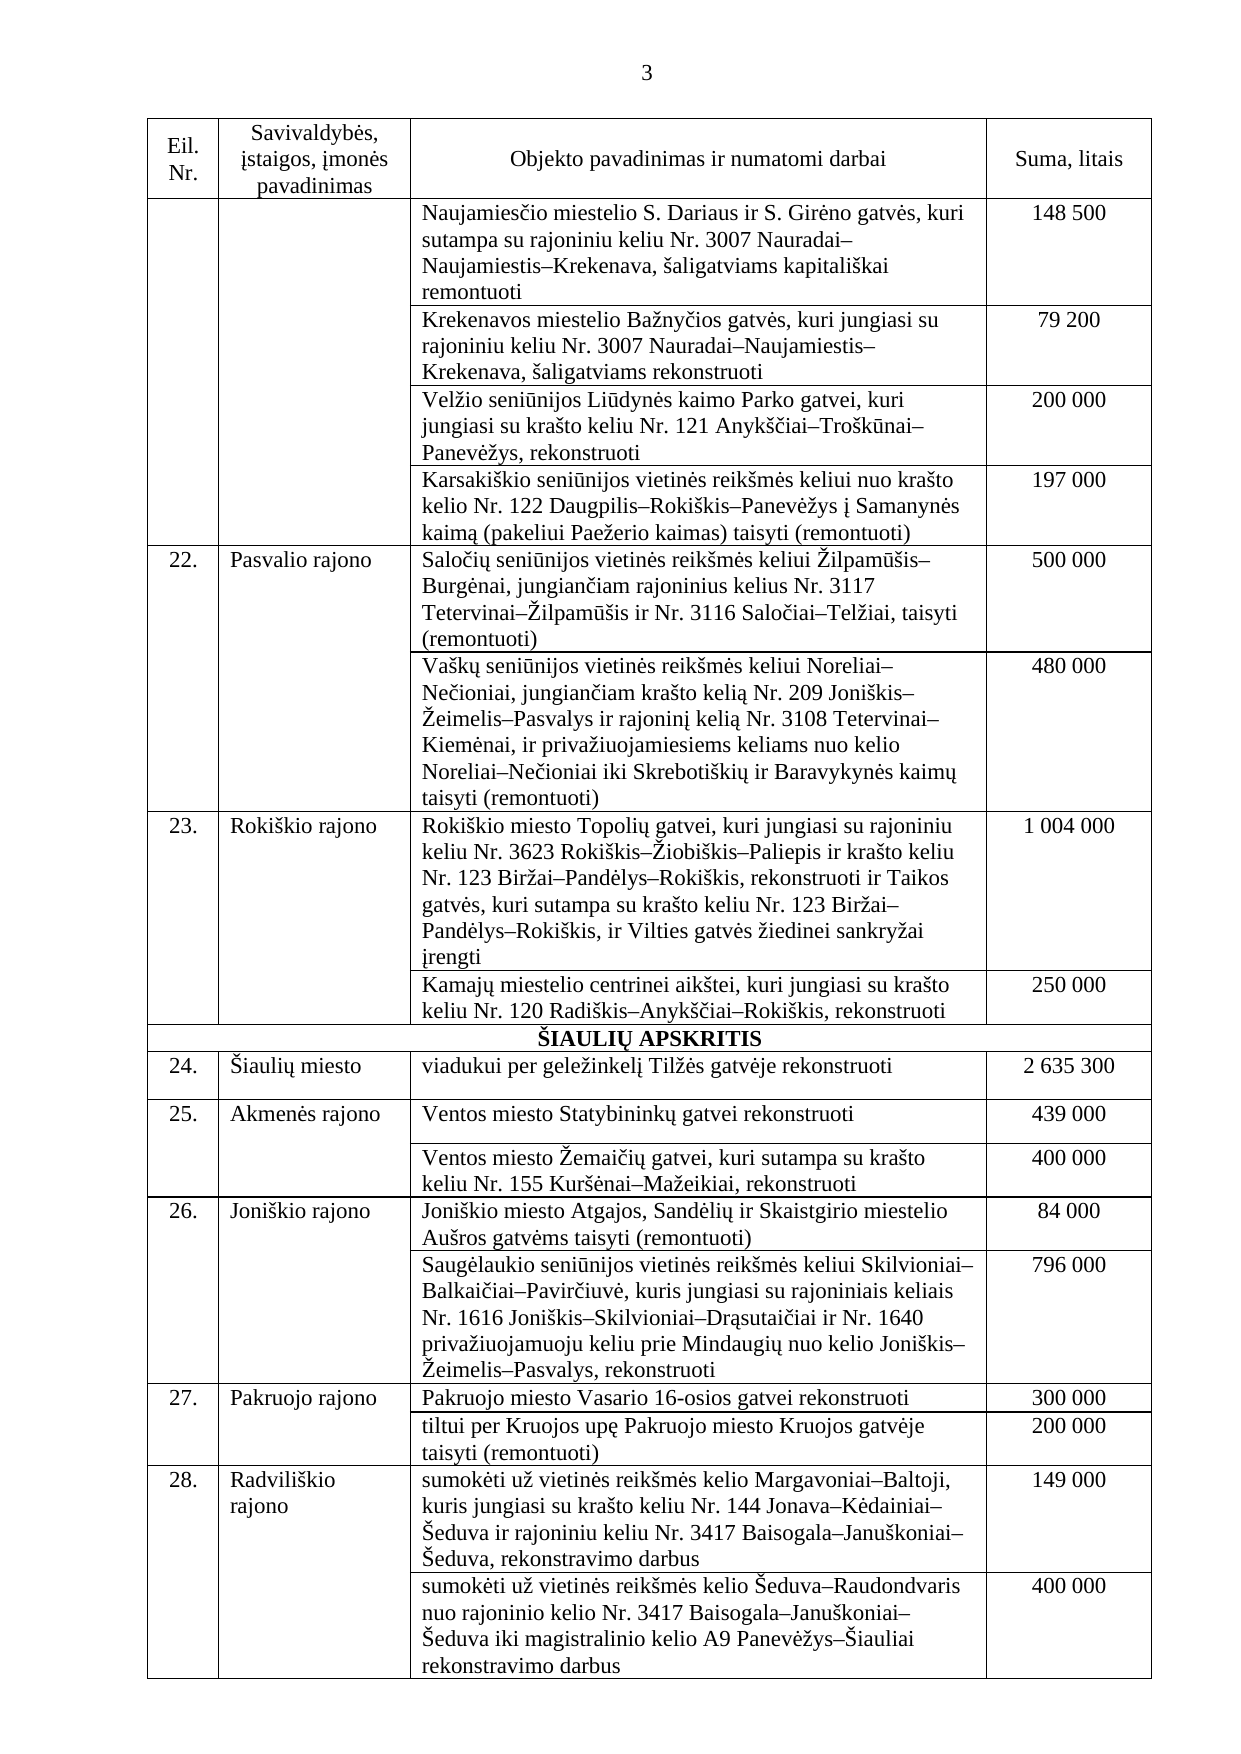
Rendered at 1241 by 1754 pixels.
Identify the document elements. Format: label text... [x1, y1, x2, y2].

table_cell 148 500 [987, 199, 1151, 305]
table_cell 200 000 [987, 386, 1151, 465]
table_cell 400 000 [987, 1573, 1151, 1678]
table_cell 25. [148, 1100, 218, 1196]
table_cell 480 000 [987, 653, 1151, 811]
table_cell Rokiškio miesto Topolių gatvei, kuri jungiasi su rajoniniu keliu Nr. 3623 Rokiškis–Žiobiškis–Paliepis ir krašto keliu Nr. 123 Biržai–Pandėlys–Rokiškis, rekonstruoti ir Taikos gatvės, kuri sutampa su krašto keliu Nr. 123 Biržai–Pandėlys–Rokiškis, ir Vilties gatvės žiedinei sankryžai įrengti [411, 812, 986, 970]
table_cell Vaškų seniūnijos vietinės reikšmės keliui Noreliai–Nečioniai, jungiančiam krašto kelią Nr. 209 Joniškis–Žeimelis–Pasvalys ir rajoninį kelią Nr. 3108 Tetervinai–Kiemėnai, ir privažiuojamiesiems keliams nuo kelio Noreliai–Nečioniai iki Skrebotiškių ir Baravykynės kaimų taisyti (remontuoti) [411, 653, 986, 811]
table_cell 200 000 [987, 1413, 1151, 1465]
table_cell Radviliškio rajono [219, 1466, 410, 1678]
table_header Savivaldybės, įstaigos, įmonės pavadinimas [219, 119, 410, 198]
table_cell 197 000 [987, 466, 1151, 545]
table_cell 300 000 [987, 1384, 1151, 1411]
table_cell 22. [148, 546, 218, 811]
table_cell Krekenavos miestelio Bažnyčios gatvės, kuri jungiasi su rajoniniu keliu Nr. 3007 Nauradai–Naujamiestis–Krekenava, šaligatviams rekonstruoti [411, 306, 986, 385]
table_cell Joniškio rajono [219, 1198, 410, 1383]
table_cell 1 004 000 [987, 812, 1151, 970]
table_cell 796 000 [987, 1251, 1151, 1383]
table_cell sumokėti už vietinės reikšmės kelio Margavoniai–Baltoji, kuris jungiasi su krašto keliu Nr. 144 Jonava–Kėdainiai–Šeduva ir rajoniniu keliu Nr. 3417 Baisogala–Januškoniai–Šeduva, rekonstravimo darbus [411, 1466, 986, 1572]
table_cell Rokiškio rajono [219, 812, 410, 1023]
table_header Objekto pavadinimas ir numatomi darbai [411, 119, 986, 198]
table_cell 84 000 [987, 1198, 1151, 1250]
table_cell Naujamiesčio miestelio S. Dariaus ir S. Girėno gatvės, kuri sutampa su rajoniniu keliu Nr. 3007 Nauradai–Naujamiestis–Krekenava, šaligatviams kapitališkai remontuoti [411, 199, 986, 305]
table_cell Šiaulių apskritis [148, 1025, 1151, 1051]
table_cell Joniškio miesto Atgajos, Sandėlių ir Skaistgirio miestelio Aušros gatvėms taisyti (remontuoti) [411, 1198, 986, 1250]
table_cell Saločių seniūnijos vietinės reikšmės keliui Žilpamūšis–Burgėnai, jungiančiam rajoninius kelius Nr. 3117 Tetervinai–Žilpamūšis ir Nr. 3116 Saločiai–Telžiai, taisyti (remontuoti) [411, 546, 986, 651]
table_cell 400 000 [987, 1144, 1151, 1196]
table_cell tiltui per Kruojos upę Pakruojo miesto Kruojos gatvėje taisyti (remontuoti) [411, 1413, 986, 1465]
table_cell Velžio seniūnijos Liūdynės kaimo Parko gatvei, kuri jungiasi su krašto keliu Nr. 121 Anykščiai–Troškūnai–Panevėžys, rekonstruoti [411, 386, 986, 465]
table_cell [219, 199, 410, 545]
table_cell 24. [148, 1052, 218, 1099]
table_cell 2 635 300 [987, 1052, 1151, 1099]
table_header Suma, litais [987, 119, 1151, 198]
table_cell 149 000 [987, 1466, 1151, 1572]
table_cell Pasvalio rajono [219, 546, 410, 811]
table_cell Karsakiškio seniūnijos vietinės reikšmės keliui nuo krašto kelio Nr. 122 Daugpilis–Rokiškis–Panevėžys į Samanynės kaimą (pakeliui Paežerio kaimas) taisyti (remontuoti) [411, 466, 986, 545]
table_cell Akmenės rajono [219, 1100, 410, 1196]
table_cell sumokėti už vietinės reikšmės kelio Šeduva–Raudondvaris nuo rajoninio kelio Nr. 3417 Baisogala–Januškoniai–Šeduva iki magistralinio kelio A9 Panevėžys–Šiauliai rekonstravimo darbus [411, 1573, 986, 1678]
table_cell 500 000 [987, 546, 1151, 651]
table_cell viadukui per geležinkelį Tilžės gatvėje rekonstruoti [411, 1052, 986, 1099]
table_cell Šiaulių miesto [219, 1052, 410, 1099]
table_header Eil. Nr. [148, 119, 218, 198]
table_cell 439 000 [987, 1100, 1151, 1143]
table_cell Ventos miesto Statybininkų gatvei rekonstruoti [411, 1100, 986, 1143]
table_cell 27. [148, 1384, 218, 1465]
table_cell 28. [148, 1466, 218, 1678]
table_cell Pakruojo rajono [219, 1384, 410, 1465]
table_cell 79 200 [987, 306, 1151, 385]
table_cell Ventos miesto Žemaičių gatvei, kuri sutampa su krašto keliu Nr. 155 Kuršėnai–Mažeikiai, rekonstruoti [411, 1144, 986, 1196]
table_cell Kamajų miestelio centrinei aikštei, kuri jungiasi su krašto keliu Nr. 120 Radiškis–Anykščiai–Rokiškis, rekonstruoti [411, 971, 986, 1023]
table_cell 26. [148, 1198, 218, 1383]
table_cell 23. [148, 812, 218, 1023]
table_cell Saugėlaukio seniūnijos vietinės reikšmės keliui Skilvioniai–Balkaičiai–Pavirčiuvė, kuris jungiasi su rajoniniais keliais Nr. 1616 Joniškis–Skilvioniai–Drąsutaičiai ir Nr. 1640 privažiuojamuoju keliu prie Mindaugių nuo kelio Joniškis–Žeimelis–Pasvalys, rekonstruoti [411, 1251, 986, 1383]
table_cell Pakruojo miesto Vasario 16-osios gatvei rekonstruoti [411, 1384, 986, 1411]
table_cell 250 000 [987, 971, 1151, 1023]
table_cell [148, 199, 218, 545]
